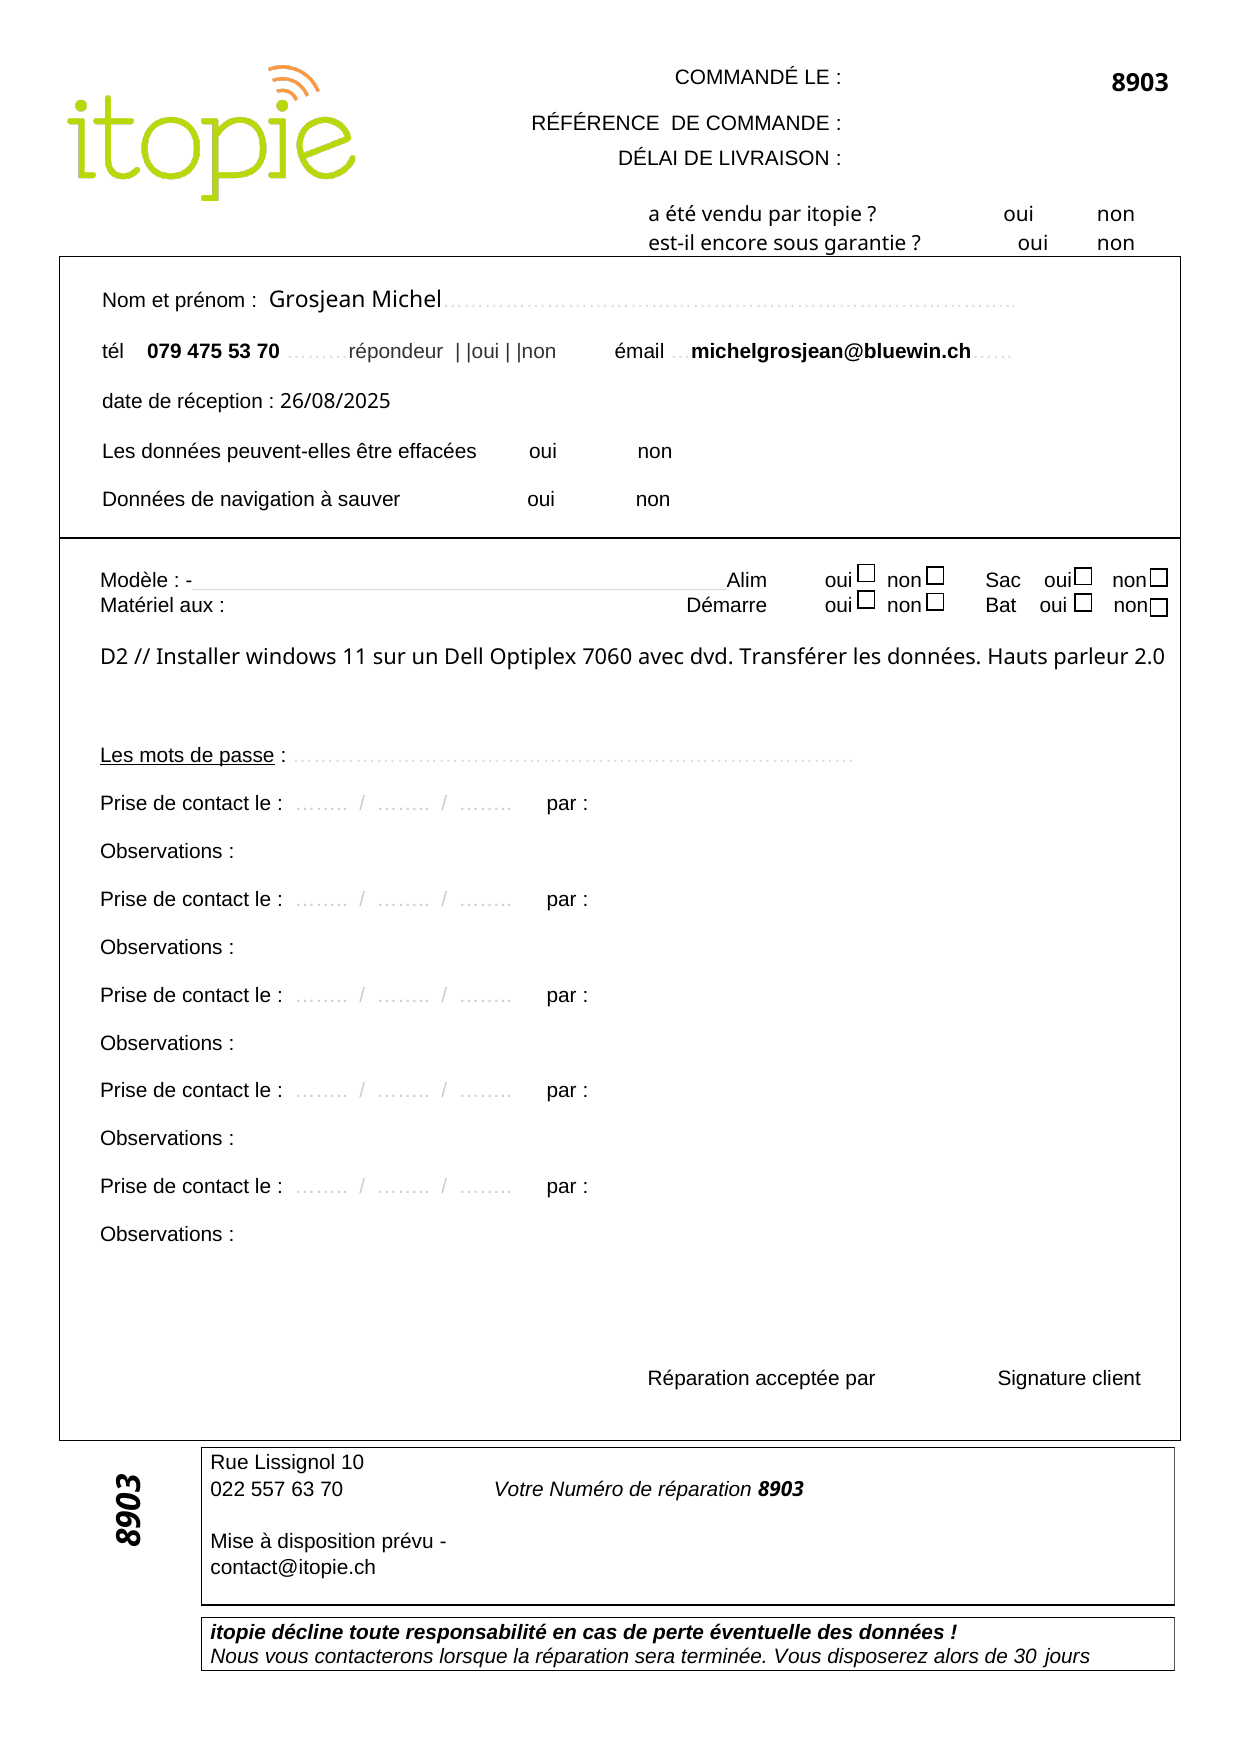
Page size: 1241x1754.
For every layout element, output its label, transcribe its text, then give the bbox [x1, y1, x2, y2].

text Observations : [60, 1219, 1180, 1246]
text a été vendu par itopie ? oui non [59, 199, 1181, 228]
text Prise de contact le : …….. / …….. / …….. par : [60, 788, 1180, 815]
text Observations : [60, 1027, 1180, 1054]
text Données de navigation à sauver oui non [60, 484, 1180, 511]
table_header COMMANDÉ LE : [490, 59, 847, 104]
text date de réception : 26/08/2025 [60, 383, 1180, 415]
text Les données peuvent-elles être effacées oui non [60, 436, 1180, 463]
picture [67, 65, 356, 201]
table_header Rue Lissignol 10 022 557 63 70 Votre Numéro de réparation 8903 Mise à disposition prévu - contact@itopie.ch [195, 1441, 1180, 1611]
text est-il encore sous garantie ? oui non [59, 228, 1181, 256]
text Nom et prénom : Grosjean Michel……………………………………………………………………….. [60, 280, 1180, 314]
text Matériel aux : Démarre oui non Bat oui non [60, 590, 1180, 617]
text Les mots de passe : ……………………………………………………………………… [60, 740, 1180, 767]
text Réparation acceptée par Signature client [60, 1363, 1180, 1390]
table_cell [847, 105, 1180, 140]
table_cell itopie décline toute responsabilité en cas de perte éventuelle des données ! Nous vous contacterons lorsque la réparation sera terminée. Vous disposerez alors de 30 jours [195, 1611, 1180, 1677]
table_cell [847, 140, 1180, 175]
text Modèle : - Alim oui non Sac oui non [60, 562, 856, 590]
text Prise de contact le : …….. / …….. / …….. par : [60, 1075, 1180, 1102]
text Prise de contact le : …….. / …….. / …….. par : [60, 1171, 1180, 1198]
table_header 8903 [59, 1441, 195, 1677]
text Prise de contact le : …….. / …….. / …….. par : [60, 979, 1180, 1006]
text Prise de contact le : …….. / …….. / …….. par : [60, 883, 1180, 911]
text tél 079 475 53 70 ………répondeur | |oui | |non émail …michelgrosjean@bluewin.ch…… [60, 335, 1180, 362]
text Modèle : - Alim oui non Sac oui non [879, 562, 925, 590]
table_cell DÉLAI DE LIVRAISON : [490, 140, 847, 175]
text Observations : [60, 1123, 1180, 1150]
table_header 8903 [847, 59, 1180, 104]
text D2 // Installer windows 11 sur un Dell Optiplex 7060 avec dvd. Transférer les données. Hauts parleur 2.0 [60, 638, 1180, 671]
text Modèle : - Alim oui non Sac oui non [948, 562, 1180, 590]
table_cell RÉFÉRENCE DE COMMANDE : [490, 105, 847, 140]
text Observations : [60, 931, 1180, 958]
text Observations : [60, 836, 1180, 863]
